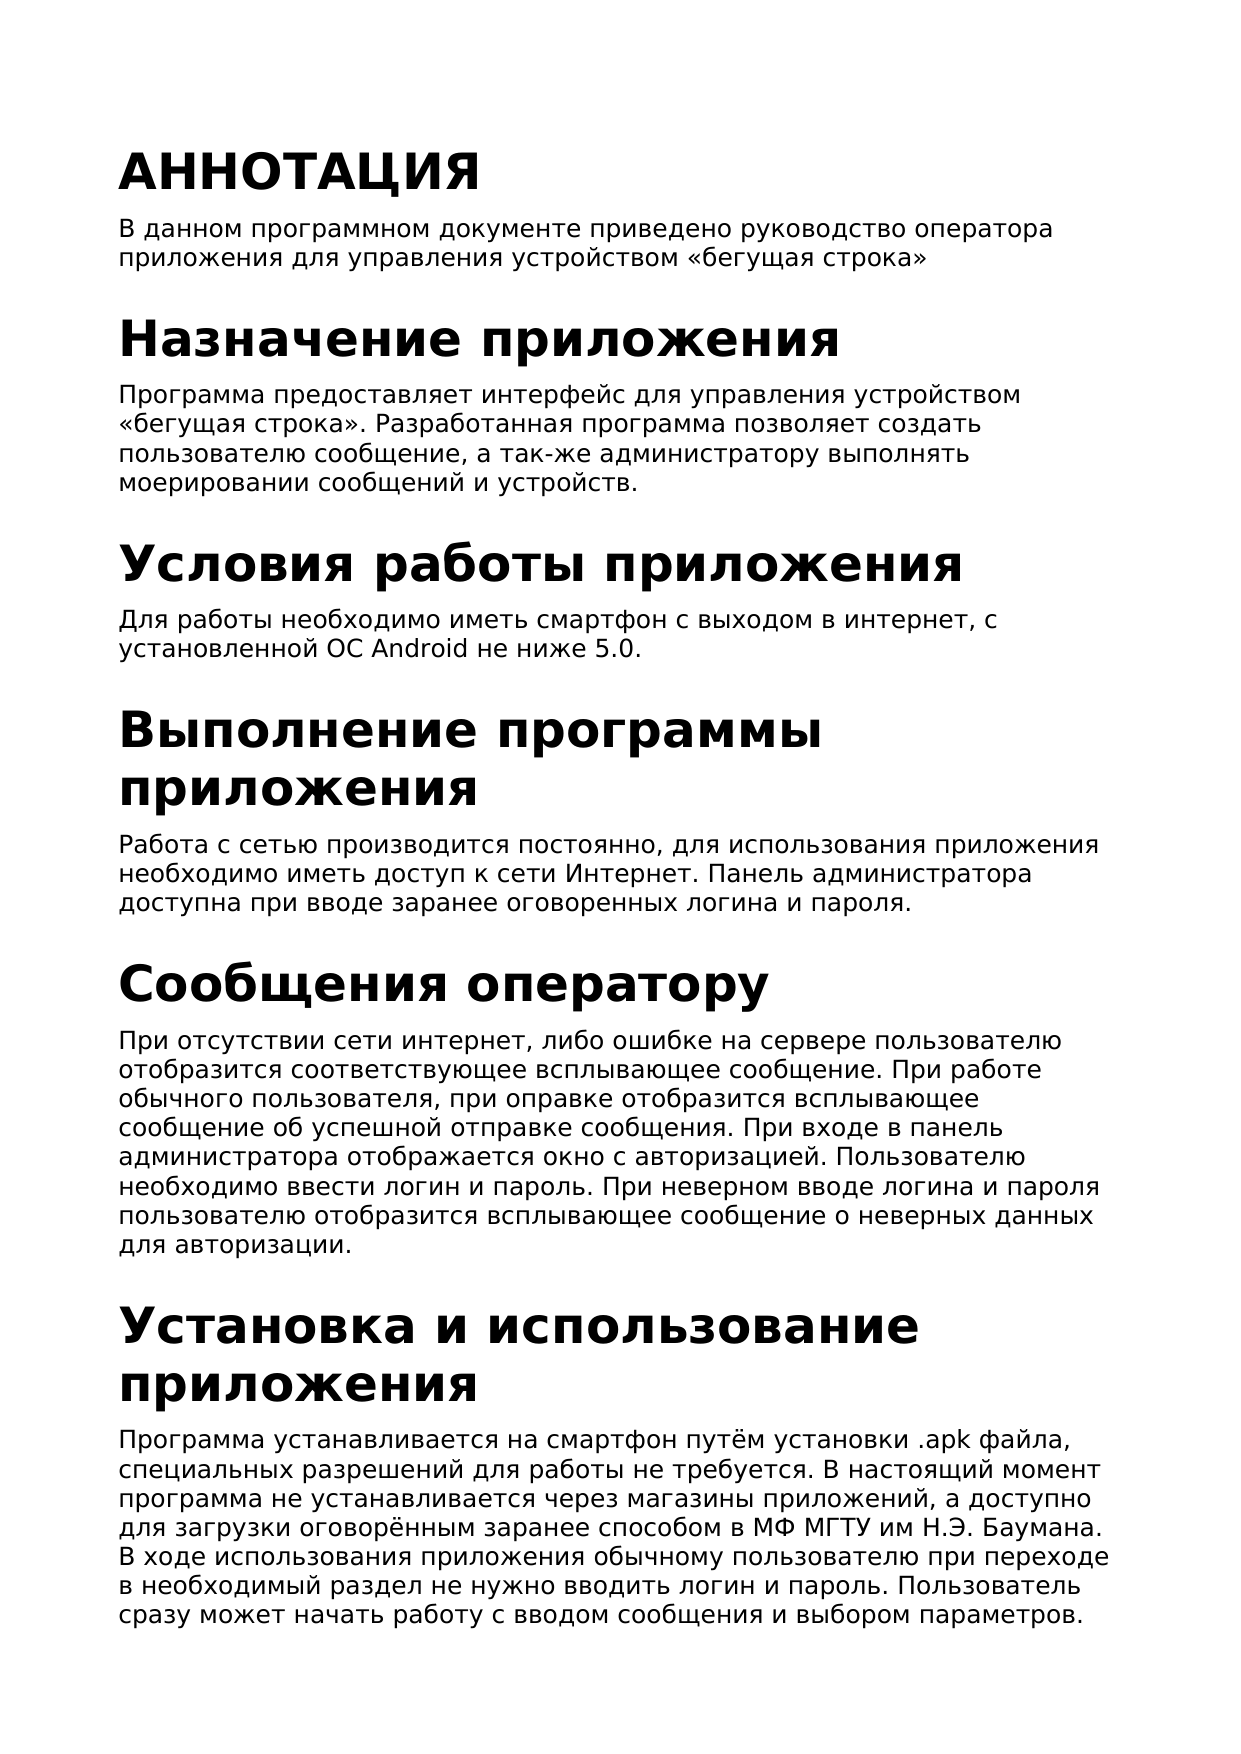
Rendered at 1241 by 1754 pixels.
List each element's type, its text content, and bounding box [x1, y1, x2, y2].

subtitle Условия работы приложения [118, 534, 1122, 593]
text Программа предоставляет интерфейс для управления устройством «бегущая строка». Разработанная программа позволяет создать пользователю сообщение, а так-же администратору выполнять моерировании сообщений и устройств. [118, 380, 1122, 497]
text Работа с сетью производится постоянно, для использования приложения необходимо иметь доступ к сети Интернет. Панель администратора доступна при вводе заранее оговоренных логина и пароля. [118, 830, 1122, 918]
text Программа устанавливается на смартфон путём установки .apk файла, специальных разрешений для работы не требуется. В настоящий момент программа не устанавливается через магазины приложений, а доступно для загрузки оговорённым заранее способом в МФ МГТУ им Н.Э. Баумана. В ходе использования приложения обычному пользователю при переходе в необходимый раздел не нужно вводить логин и пароль. Пользователь сразу может начать работу с вводом сообщения и выбором параметров. [118, 1426, 1122, 1630]
text При отсутствии сети интернет, либо ошибке на сервере пользователю отобразится соответствующее всплывающее сообщение. При работе обычного пользователя, при оправке отобразится всплывающее сообщение об успешной отправке сообщения. При входе в панель администратора отображается окно с авторизацией. Пользователю необходимо ввести логин и пароль. При неверном вводе логина и пароля пользователю отобразится всплывающее сообщение о неверных данных для авторизации. [118, 1026, 1122, 1259]
text Для работы необходимо иметь смартфон с выходом в интернет, с установленной ОС Android не ниже 5.0. [118, 605, 1122, 664]
subtitle АННОТАЦИЯ [118, 143, 1122, 201]
subtitle Установка и использование приложения [118, 1297, 1122, 1413]
text В данном программном документе приведено руководство оператора приложения для управления устройством «бегущая строка» [118, 214, 1122, 272]
subtitle Выполнение программы приложения [118, 701, 1122, 818]
subtitle Назначение приложения [118, 310, 1122, 368]
subtitle Сообщения оператору [118, 955, 1122, 1013]
